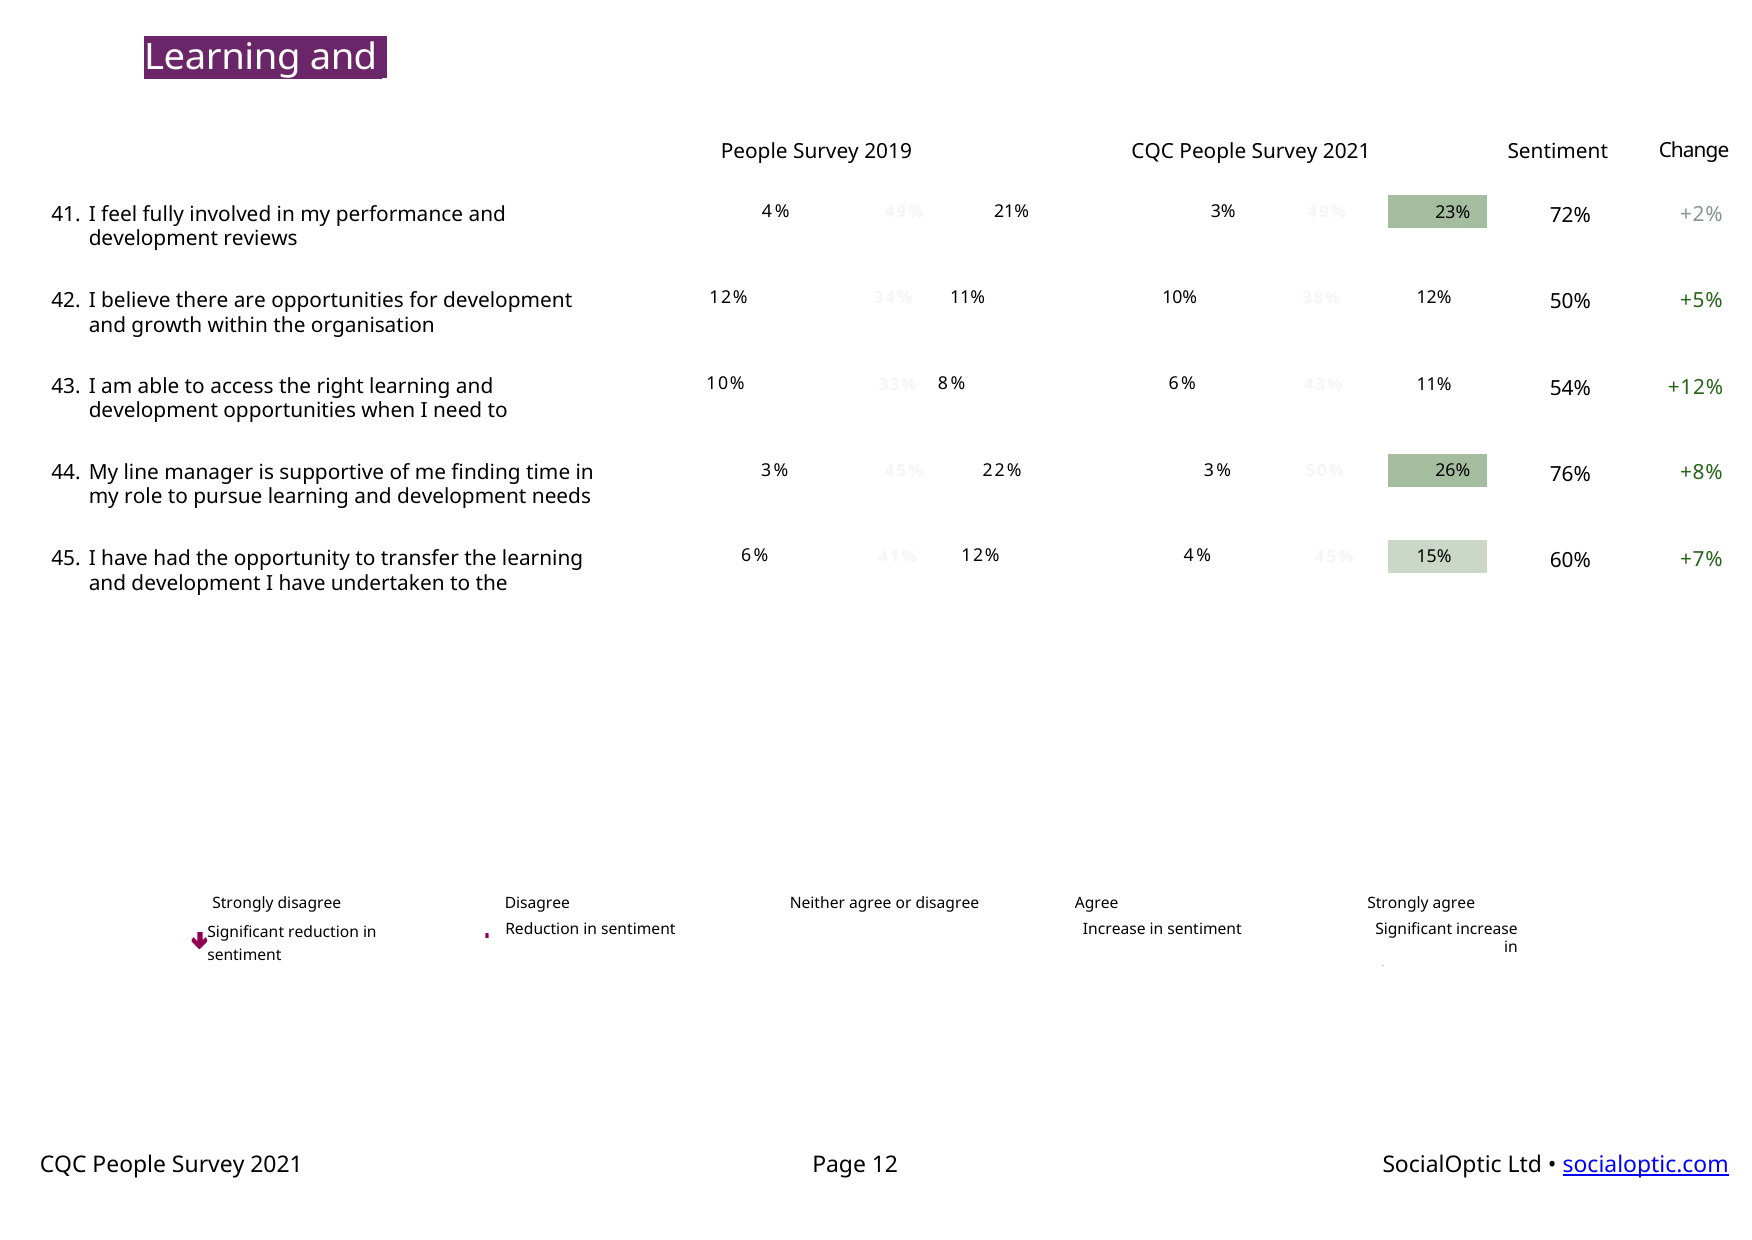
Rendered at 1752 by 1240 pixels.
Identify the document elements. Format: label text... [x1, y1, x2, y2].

text 33% [867, 374, 926, 394]
text 3% [1204, 460, 1250, 480]
text Learning and Development [144, 36, 603, 79]
text 38% [1302, 288, 1361, 308]
table_header [479, 920, 494, 933]
text 22% [982, 460, 1039, 480]
list I believe there are opportunities for development and growth within the organisation [51, 287, 589, 337]
text People Survey 2019 CQC People Survey 2021 [721, 138, 1371, 163]
text Strongly disagree Disagree Neither agree or disagree Agree Strongly agree [212, 894, 1752, 912]
table_cell 54% [1487, 355, 1628, 441]
table_cell 76% [1487, 441, 1628, 527]
table_cell [1388, 401, 1487, 441]
table_cell 11% [1388, 368, 1487, 401]
text 6% [741, 546, 787, 565]
text +8% [1680, 461, 1742, 484]
table_header [1388, 125, 1487, 183]
table_cell [1388, 487, 1487, 527]
text 41% [878, 547, 943, 566]
table_cell [1388, 441, 1487, 453]
text 12% [961, 546, 1017, 565]
list I am able to access the right learning and development opportunities when I need to [51, 374, 610, 423]
text +2% [1680, 203, 1742, 226]
text 43% [1304, 374, 1372, 394]
table_header Reduction in sentiment Increase in sentiment Significant increase in sentiment [495, 920, 1752, 966]
table_header Sentiment [1487, 125, 1628, 183]
table_cell 23% [1388, 195, 1487, 228]
table_cell 72% [1487, 183, 1628, 269]
list My line manager is supportive of me finding time in my role to pursue learning and development needs [51, 460, 606, 508]
list I have had the opportunity to transfer the learning and development I have undertaken to the workplace [51, 546, 598, 596]
text 49% [859, 202, 948, 222]
table_cell [1388, 229, 1487, 269]
text 45% [862, 461, 945, 480]
table_cell 12% [1388, 269, 1487, 355]
text 34% [862, 288, 923, 308]
text 21% 3% [994, 202, 1236, 222]
text +12% [1668, 376, 1742, 399]
text 11% 10% [950, 288, 1197, 307]
text 12% [709, 288, 765, 307]
table_cell 26% [1388, 454, 1487, 487]
text 45% [1314, 547, 1380, 566]
text Change [1658, 138, 1732, 162]
table_cell [1388, 183, 1487, 195]
text +7% [1680, 547, 1742, 571]
table_cell 60% [1487, 528, 1628, 573]
table_cell [1388, 528, 1487, 539]
text 8% [938, 374, 984, 393]
text 49% [1307, 202, 1380, 222]
text Strongly disagree Disagree Neither agree or disagree Agree Strongly agree [24, 14, 1752, 885]
text 6% [1168, 374, 1214, 393]
text 3% [761, 460, 807, 480]
text 10% [706, 374, 762, 393]
table_cell 50% [1487, 269, 1628, 355]
table_header Significant reduction in sentiment [207, 920, 479, 966]
text 4% [762, 202, 808, 222]
text +5% [1680, 289, 1742, 312]
table_cell 15% [1388, 540, 1487, 573]
text CQC People Survey 2021 Page 12 SocialOptic Ltd • socialoptic.com [39, 1151, 1752, 1177]
table_cell [1388, 355, 1487, 367]
table_header [479, 938, 494, 966]
text 50% [1306, 461, 1380, 480]
table_header [25, 920, 207, 966]
list I feel fully involved in my performance and development reviews [51, 201, 618, 250]
text 4% [1183, 546, 1230, 565]
